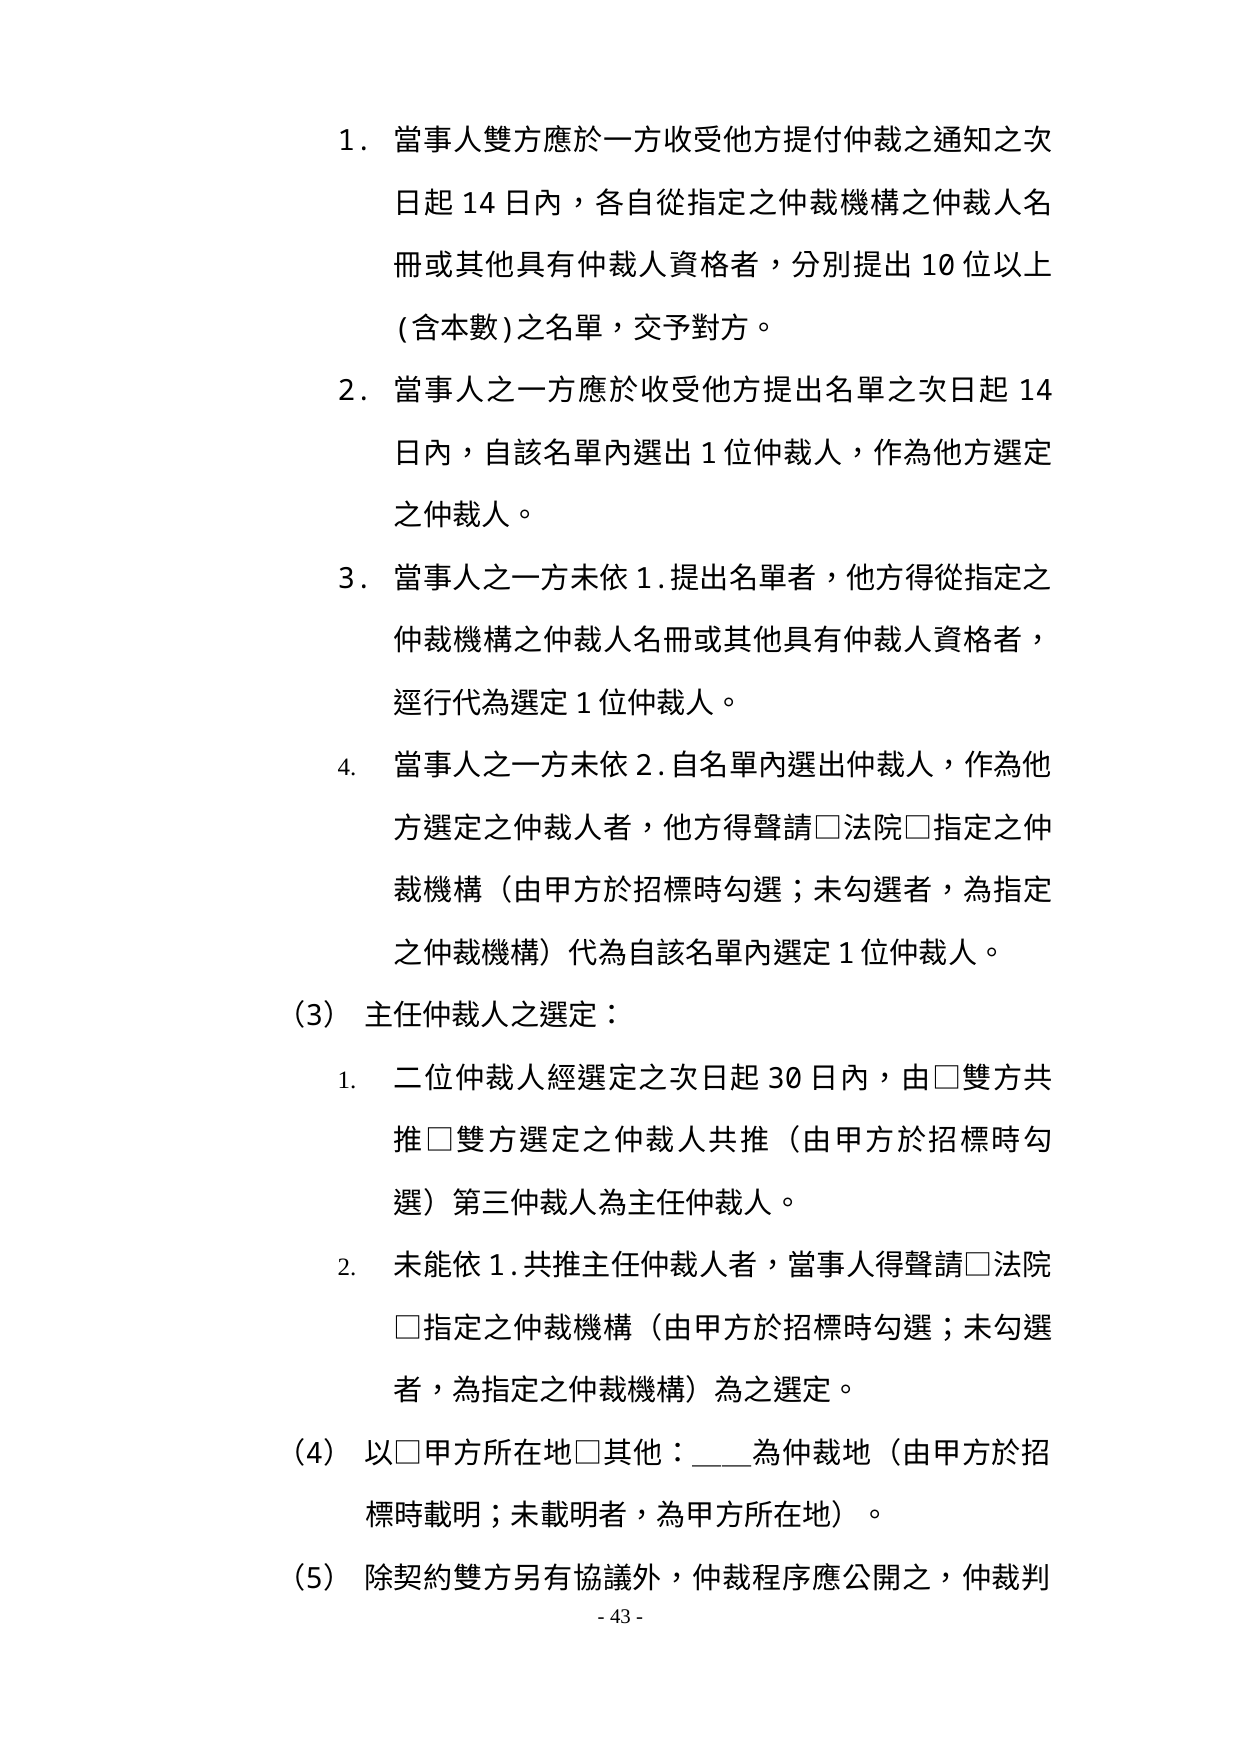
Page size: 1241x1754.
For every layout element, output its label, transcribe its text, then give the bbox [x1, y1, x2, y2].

list 主任仲裁人之選定： [276, 971, 1053, 1034]
list 當事人之一方應於收受他方提出名單之次日起14日內，自該名單內選出1位仲裁人，作為他方選定之仲裁人。 [337, 346, 1053, 534]
list 以□甲方所在地□其他：＿＿為仲裁地（由甲方於招標時載明；未載明者，為甲方所在地）。 [276, 1409, 1053, 1534]
list 二位仲裁人經選定之次日起30日內，由□雙方共推□雙方選定之仲裁人共推（由甲方於招標時勾選）第三仲裁人為主任仲裁人。 [337, 1034, 1053, 1221]
list 除契約雙方另有協議外，仲裁程序應公開之，仲裁判 [276, 1534, 1053, 1596]
list 當事人之一方未依2.自名單內選出仲裁人，作為他方選定之仲裁人者，他方得聲請□法院□指定之仲裁機構（由甲方於招標時勾選；未勾選者，為指定之仲裁機構）代為自該名單內選定1位仲裁人。 [337, 721, 1053, 971]
list 當事人雙方應於一方收受他方提付仲裁之通知之次日起14日內，各自從指定之仲裁機構之仲裁人名冊或其他具有仲裁人資格者，分別提出10位以上(含本數)之名單，交予對方。 [337, 96, 1053, 346]
list 未能依1.共推主任仲裁人者，當事人得聲請□法院□指定之仲裁機構（由甲方於招標時勾選；未勾選者，為指定之仲裁機構）為之選定。 [337, 1221, 1053, 1409]
list 當事人之一方未依1.提出名單者，他方得從指定之仲裁機構之仲裁人名冊或其他具有仲裁人資格者，逕行代為選定1位仲裁人。 [337, 534, 1053, 721]
